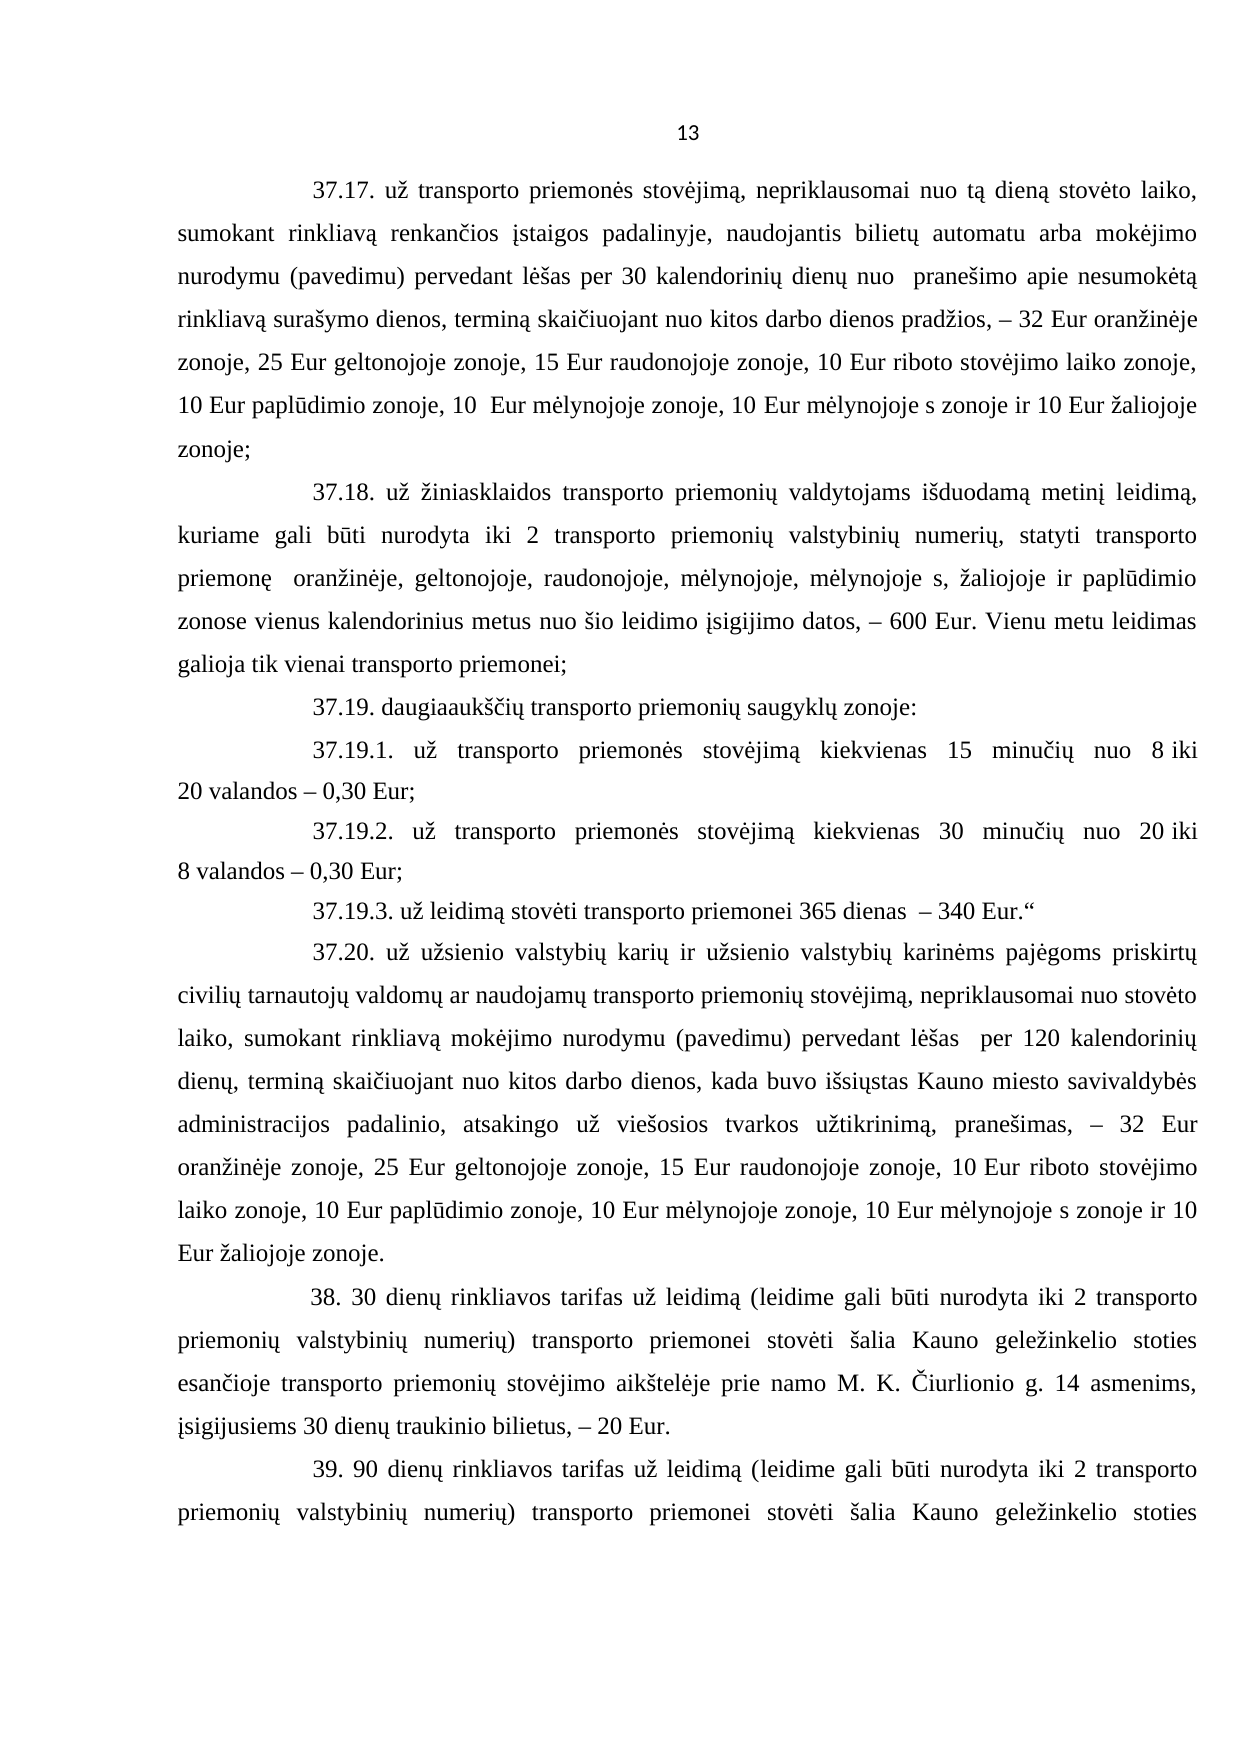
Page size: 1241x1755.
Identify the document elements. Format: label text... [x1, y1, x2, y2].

text 37.19.2. už transporto priemonės stovėjimą kiekvienas 30 minučių nuo 20 iki 8 valandos – 0,30 Eur; [177, 816, 1198, 885]
text 37.19.1. už transporto priemonės stovėjimą kiekvienas 15 minučių nuo 8 iki 20 valandos – 0,30 Eur; [177, 736, 1198, 804]
text 37.17. už transporto priemonės stovėjimą, nepriklausomai nuo tą dieną stovėto laiko, sumokant rinkliavą renkančios įstaigos padalinyje, naudojantis bilietų automatu arba mokėjimo nurodymu (pavedimu) pervedant lėšas per 30 kalendorinių dienų nuo pranešimo apie nesumokėtą rinkliavą surašymo dienos, terminą skaičiuojant nuo kitos darbo dienos pradžios, – 32 Eur oranžinėje zonoje, 25 Eur geltonojoje zonoje, 15 Eur raudonojoje zonoje, 10 Eur riboto stovėjimo laiko zonoje, 10 Eur paplūdimio zonoje, 10 Eur mėlynojoje zonoje, 10 Eur mėlynojoje s zonoje ir 10 Eur žaliojoje zonoje; [177, 175, 1198, 462]
text 39. 90 dienų rinkliavos tarifas už leidimą (leidime gali būti nurodyta iki 2 transporto priemonių valstybinių numerių) transporto priemonei stovėti šalia Kauno geležinkelio stoties [177, 1454, 1198, 1526]
text 37.19. daugiaaukščių transporto priemonių saugyklų zonoje: [177, 692, 1198, 721]
text 37.19.3. už leidimą stovėti transporto priemonei 365 dienas – 340 Eur.“ [177, 896, 1198, 925]
text 38. 30 dienų rinkliavos tarifas už leidimą (leidime gali būti nurodyta iki 2 transporto priemonių valstybinių numerių) transporto priemonei stovėti šalia Kauno geležinkelio stoties esančioje transporto priemonių stovėjimo aikštelėje prie namo M. K. Čiurlionio g. 14 asmenims, įsigijusiems 30 dienų traukinio bilietus, – 20 Eur. [177, 1282, 1198, 1440]
text 37.18. už žiniasklaidos transporto priemonių valdytojams išduodamą metinį leidimą, kuriame gali būti nurodyta iki 2 transporto priemonių valstybinių numerių, statyti transporto priemonę oranžinėje, geltonojoje, raudonojoje, mėlynojoje, mėlynojoje s, žaliojoje ir paplūdimio zonose vienus kalendorinius metus nuo šio leidimo įsigijimo datos, – 600 Eur. Vienu metu leidimas galioja tik vienai transporto priemonei; [177, 477, 1198, 678]
text 37.20. už užsienio valstybių karių ir užsienio valstybių karinėms pajėgoms priskirtų civilių tarnautojų valdomų ar naudojamų transporto priemonių stovėjimą, nepriklausomai nuo stovėto laiko, sumokant rinkliavą mokėjimo nurodymu (pavedimu) pervedant lėšas per 120 kalendorinių dienų, terminą skaičiuojant nuo kitos darbo dienos, kada buvo išsiųstas Kauno miesto savivaldybės administracijos padalinio, atsakingo už viešosios tvarkos užtikrinimą, pranešimas, – 32 Eur oranžinėje zonoje, 25 Eur geltonojoje zonoje, 15 Eur raudonojoje zonoje, 10 Eur riboto stovėjimo laiko zonoje, 10 Eur paplūdimio zonoje, 10 Eur mėlynojoje zonoje, 10 Eur mėlynojoje s zonoje ir 10 Eur žaliojoje zonoje. [177, 937, 1198, 1267]
